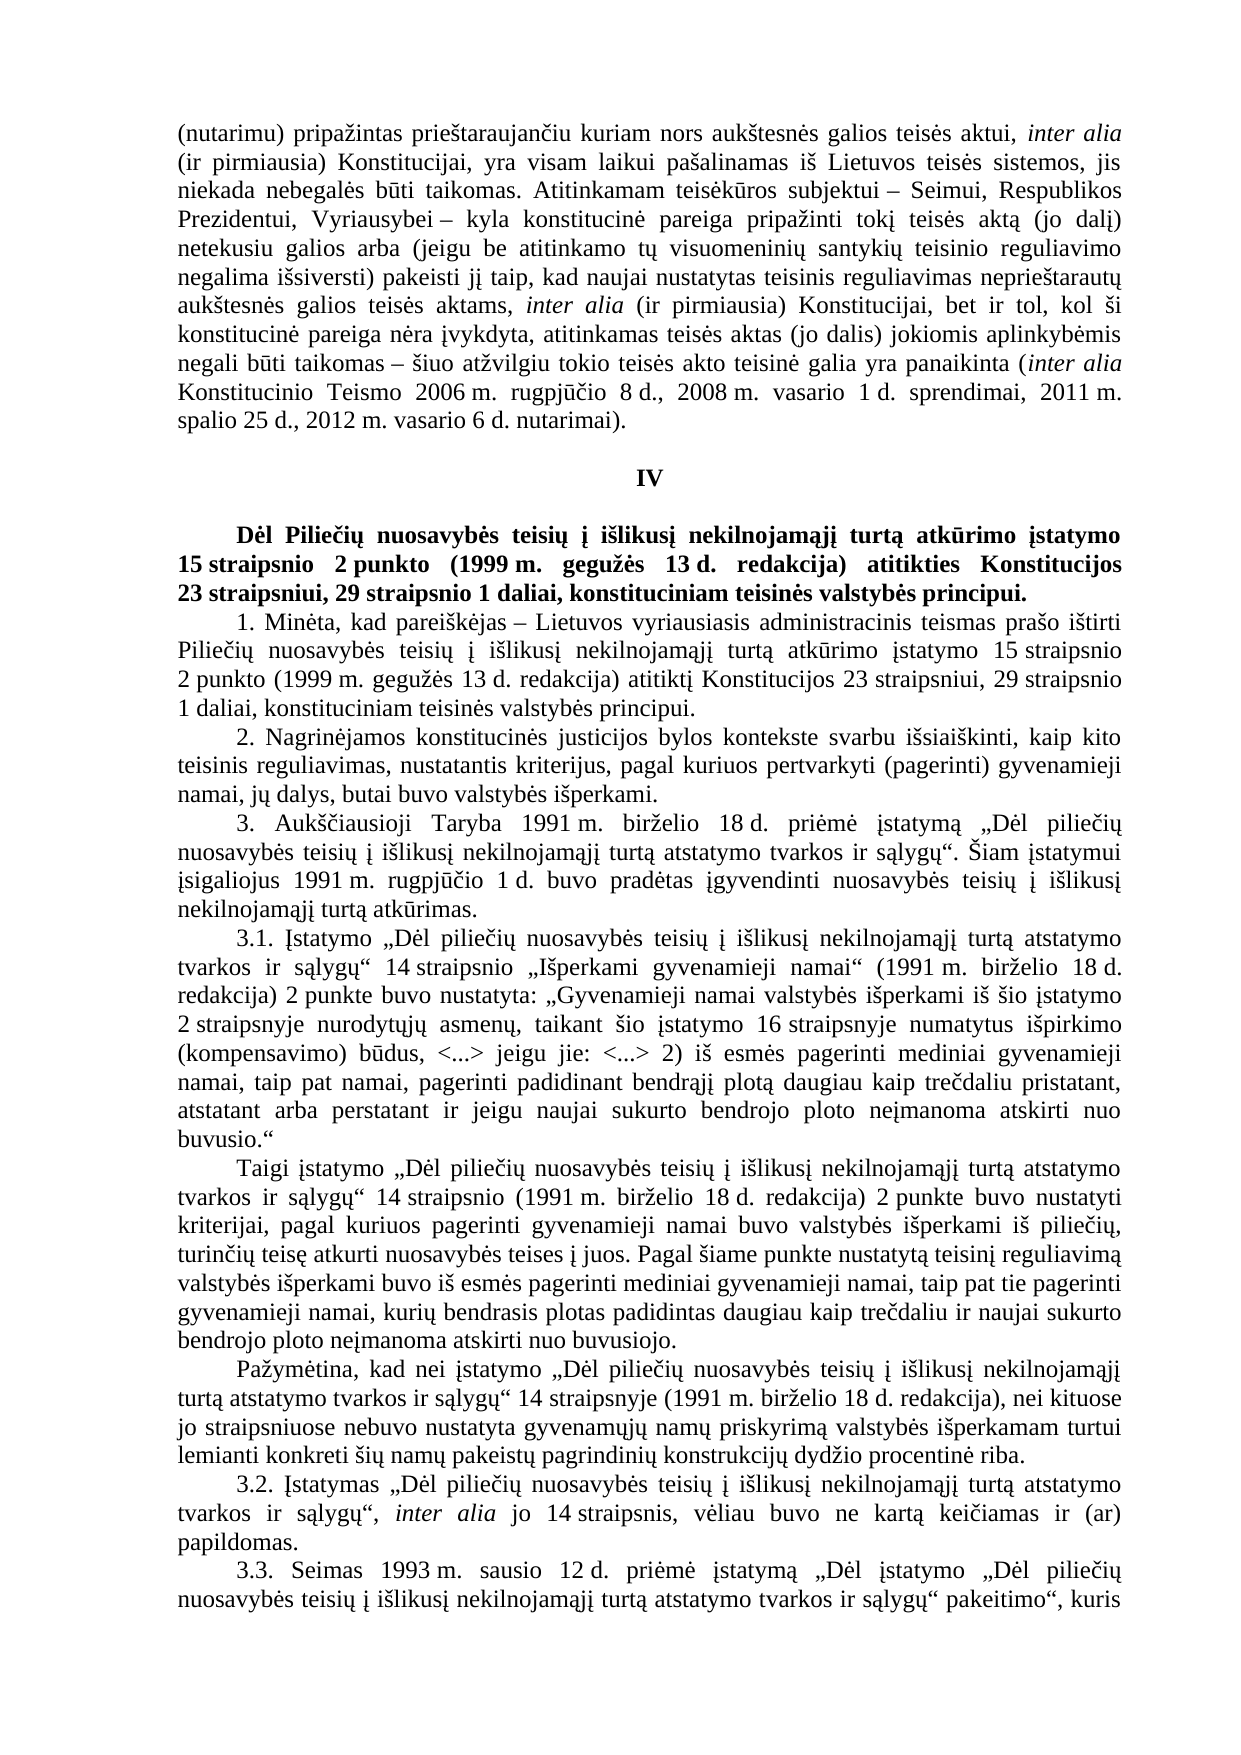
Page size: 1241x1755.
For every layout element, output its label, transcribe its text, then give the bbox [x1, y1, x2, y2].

text IV [177, 463, 1122, 492]
text Dėl Piliečių nuosavybės teisių į išlikusį nekilnojamąjį turtą atkūrimo įstatymo 15 straipsnio 2 punkto (1999 m. gegužės 13 d. redakcija) atitikties Konstitucijos 23 straipsniui, 29 straipsnio 1 daliai, konstituciniam teisinės valstybės principui. [177, 521, 1122, 607]
text (nutarimu) pripažintas prieštaraujančiu kuriam nors aukštesnės galios teisės aktui, inter alia (ir pirmiausia) Konstitucijai, yra visam laikui pašalinamas iš Lietuvos teisės sistemos, jis niekada nebegalės būti taikomas. Atitinkamam teisėkūros subjektui – Seimui, Respublikos Prezidentui, Vyriausybei – kyla konstitucinė pareiga pripažinti tokį teisės aktą (jo dalį) netekusiu galios arba (jeigu be atitinkamo tų visuomeninių santykių teisinio reguliavimo negalima išsiversti) pakeisti jį taip, kad naujai nustatytas teisinis reguliavimas neprieštarautų aukštesnės galios teisės aktams, inter alia (ir pirmiausia) Konstitucijai, bet ir tol, kol ši konstitucinė pareiga nėra įvykdyta, atitinkamas teisės aktas (jo dalis) jokiomis aplinkybėmis negali būti taikomas – šiuo atžvilgiu tokio teisės akto teisinė galia yra panaikinta (inter alia Konstitucinio Teismo 2006 m. rugpjūčio 8 d., 2008 m. vasario 1 d. sprendimai, 2011 m. spalio 25 d., 2012 m. vasario 6 d. nutarimai). [177, 118, 1122, 434]
text Pažymėtina, kad nei įstatymo „Dėl piliečių nuosavybės teisių į išlikusį nekilnojamąjį turtą atstatymo tvarkos ir sąlygų“ 14 straipsnyje (1991 m. birželio 18 d. redakcija), nei kituose jo straipsniuose nebuvo nustatyta gyvenamųjų namų priskyrimą valstybės išperkamam turtui lemianti konkreti šių namų pakeistų pagrindinių konstrukcijų dydžio procentinė riba. [177, 1354, 1122, 1469]
text 3.3. Seimas 1993 m. sausio 12 d. priėmė įstatymą „Dėl įstatymo „Dėl piliečių nuosavybės teisių į išlikusį nekilnojamąjį turtą atstatymo tvarkos ir sąlygų“ pakeitimo“, kuris [177, 1556, 1122, 1613]
text Taigi įstatymo „Dėl piliečių nuosavybės teisių į išlikusį nekilnojamąjį turtą atstatymo tvarkos ir sąlygų“ 14 straipsnio (1991 m. birželio 18 d. redakcija) 2 punkte buvo nustatyti kriterijai, pagal kuriuos pagerinti gyvenamieji namai buvo valstybės išperkami iš piliečių, turinčių teisę atkurti nuosavybės teises į juos. Pagal šiame punkte nustatytą teisinį reguliavimą valstybės išperkami buvo iš esmės pagerinti mediniai gyvenamieji namai, taip pat tie pagerinti gyvenamieji namai, kurių bendrasis plotas padidintas daugiau kaip trečdaliu ir naujai sukurto bendrojo ploto neįmanoma atskirti nuo buvusiojo. [177, 1153, 1122, 1354]
text 3.1. Įstatymo „Dėl piliečių nuosavybės teisių į išlikusį nekilnojamąjį turtą atstatymo tvarkos ir sąlygų“ 14 straipsnio „Išperkami gyvenamieji namai“ (1991 m. birželio 18 d. redakcija) 2 punkte buvo nustatyta: „Gyvenamieji namai valstybės išperkami iš šio įstatymo 2 straipsnyje nurodytųjų asmenų, taikant šio įstatymo 16 straipsnyje numatytus išpirkimo (kompensavimo) būdus, <...> jeigu jie: <...> 2) iš esmės pagerinti mediniai gyvenamieji namai, taip pat namai, pagerinti padidinant bendrąjį plotą daugiau kaip trečdaliu pristatant, atstatant arba perstatant ir jeigu naujai sukurto bendrojo ploto neįmanoma atskirti nuo buvusio.“ [177, 923, 1122, 1153]
text 1. Minėta, kad pareiškėjas – Lietuvos vyriausiasis administracinis teismas prašo ištirti Piliečių nuosavybės teisių į išlikusį nekilnojamąjį turtą atkūrimo įstatymo 15 straipsnio 2 punkto (1999 m. gegužės 13 d. redakcija) atitiktį Konstitucijos 23 straipsniui, 29 straipsnio 1 daliai, konstituciniam teisinės valstybės principui. [177, 607, 1122, 722]
text 3.2. Įstatymas „Dėl piliečių nuosavybės teisių į išlikusį nekilnojamąjį turtą atstatymo tvarkos ir sąlygų“, inter alia jo 14 straipsnis, vėliau buvo ne kartą keičiamas ir (ar) papildomas. [177, 1469, 1122, 1556]
text 3. Aukščiausioji Taryba 1991 m. birželio 18 d. priėmė įstatymą „Dėl piliečių nuosavybės teisių į išlikusį nekilnojamąjį turtą atstatymo tvarkos ir sąlygų“. Šiam įstatymui įsigaliojus 1991 m. rugpjūčio 1 d. buvo pradėtas įgyvendinti nuosavybės teisių į išlikusį nekilnojamąjį turtą atkūrimas. [177, 808, 1122, 923]
text 2. Nagrinėjamos konstitucinės justicijos bylos kontekste svarbu išsiaiškinti, kaip kito teisinis reguliavimas, nustatantis kriterijus, pagal kuriuos pertvarkyti (pagerinti) gyvenamieji namai, jų dalys, butai buvo valstybės išperkami. [177, 722, 1122, 808]
